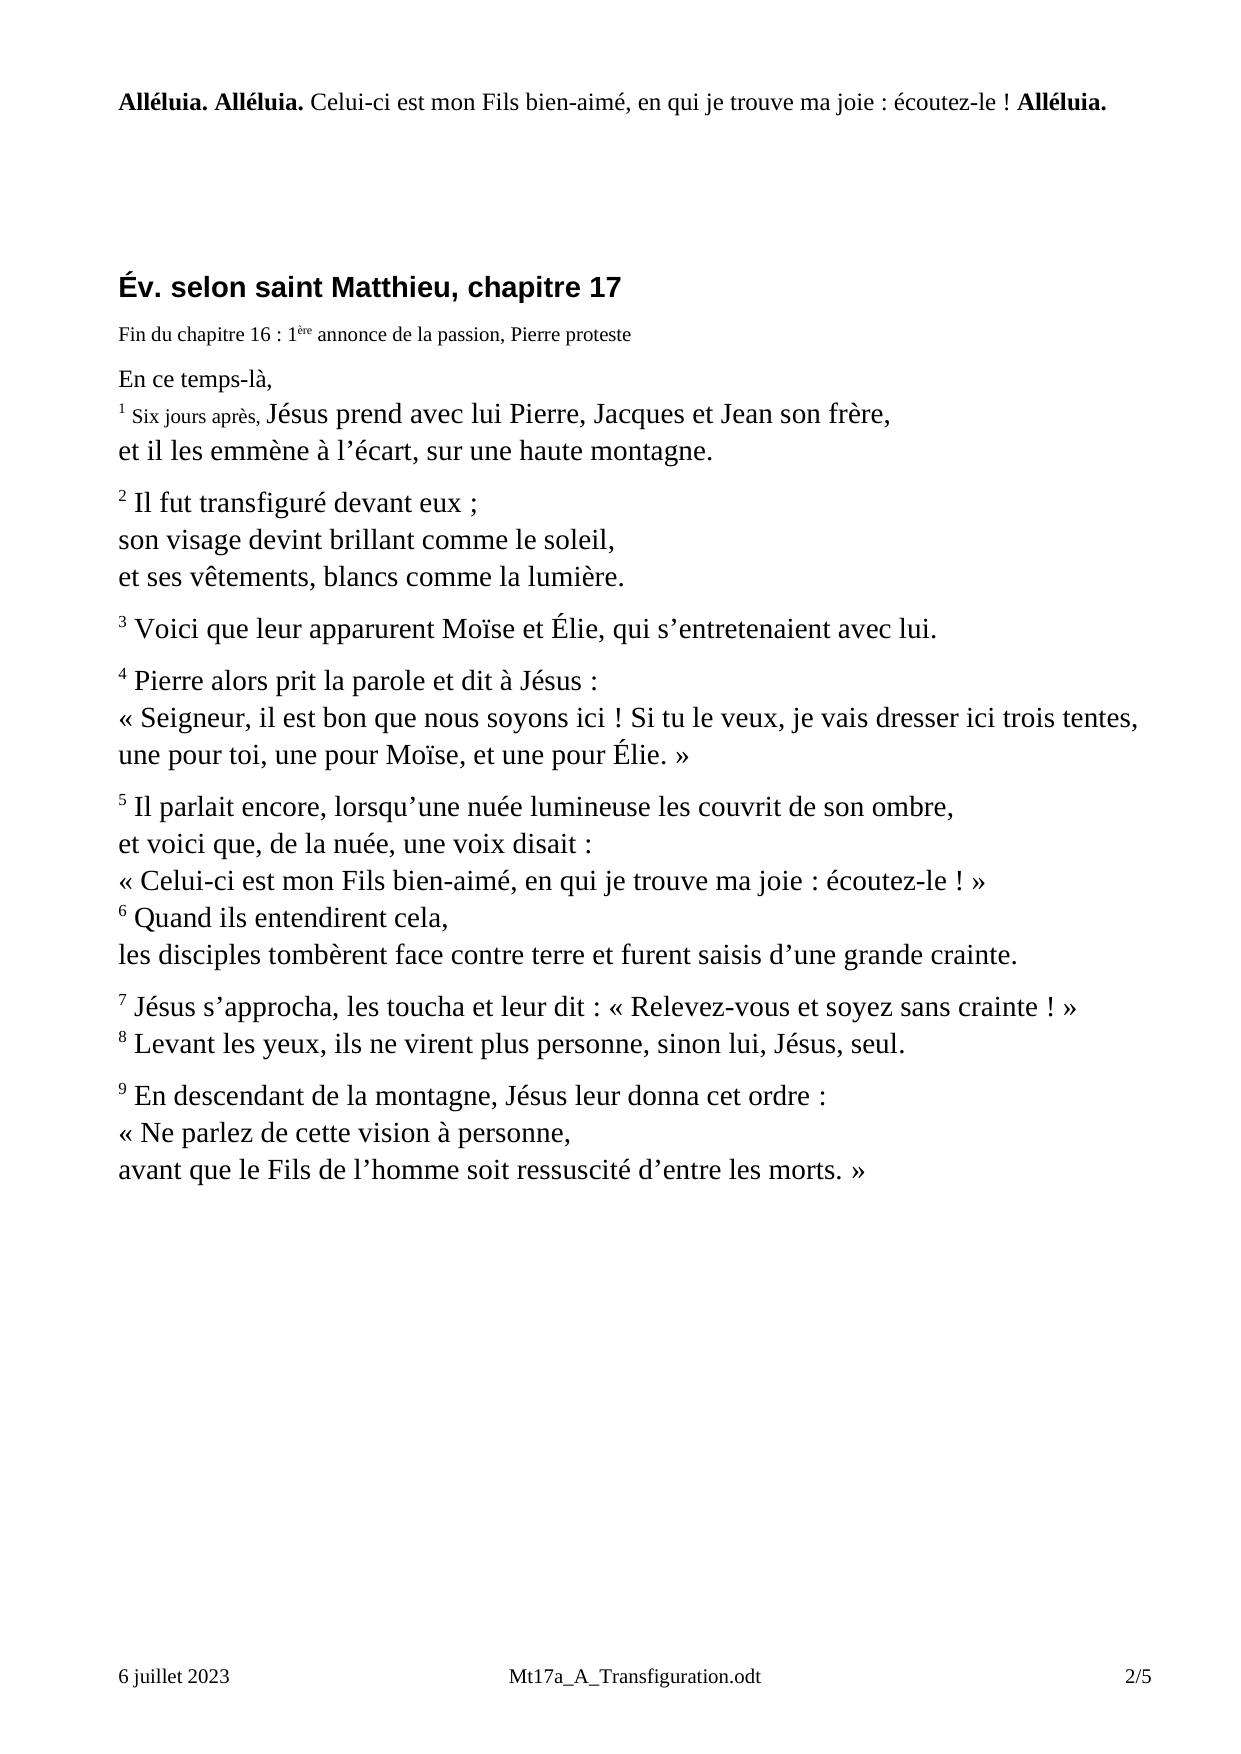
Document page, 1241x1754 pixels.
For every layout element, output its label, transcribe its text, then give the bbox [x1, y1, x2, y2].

text et il les emmène à l’écart, sur une haute montagne. [118, 434, 1152, 466]
text « Celui-ci est mon Fils bien-aimé, en qui je trouve ma joie : écoutez-le ! » [118, 864, 1152, 896]
text 2 Il fut transfiguré devant eux ; [118, 486, 1152, 518]
text 7 Jésus s’approcha, les toucha et leur dit : « Relevez-vous et soyez sans crainte ! » [118, 990, 1152, 1022]
text 5 Il parlait encore, lorsqu’une nuée lumineuse les couvrit de son ombre, [118, 790, 1152, 822]
text 3 Voici que leur apparurent Moïse et Élie, qui s’entretenaient avec lui. [118, 612, 1152, 644]
text 6 Quand ils entendirent cela, [118, 901, 1152, 933]
subtitle Fin du chapitre 16 : 1ère annonce de la passion, Pierre proteste [118, 323, 1152, 346]
text 1 Six jours après, Jésus prend avec lui Pierre, Jacques et Jean son frère, [118, 397, 1152, 429]
text « Ne parlez de cette vision à personne, [118, 1116, 1152, 1148]
text et voici que, de la nuée, une voix disait : [118, 827, 1152, 859]
text En ce temps-là, [118, 365, 1152, 393]
text 8 Levant les yeux, ils ne virent plus personne, sinon lui, Jésus, seul. [118, 1027, 1152, 1059]
text une pour toi, une pour Moïse, et une pour Élie. » [118, 738, 1152, 770]
subtitle Év. selon saint Matthieu, chapitre 17 [118, 271, 1152, 304]
text son visage devint brillant comme le soleil, [118, 523, 1152, 555]
text 9 En descendant de la montagne, Jésus leur donna cet ordre : [118, 1079, 1152, 1111]
text les disciples tombèrent face contre terre et furent saisis d’une grande crainte. [118, 938, 1152, 971]
text « Seigneur, il est bon que nous soyons ici ! Si tu le veux, je vais dresser ici trois tentes, [118, 701, 1152, 733]
text 4 Pierre alors prit la parole et dit à Jésus : [118, 664, 1152, 696]
text et ses vêtements, blancs comme la lumière. [118, 560, 1152, 592]
text avant que le Fils de l’homme soit ressuscité d’entre les morts. » [118, 1153, 1152, 1186]
text Alléluia. Alléluia. Celui-ci est mon Fils bien-aimé, en qui je trouve ma joie : écoutez-le ! Alléluia. [118, 88, 1152, 116]
